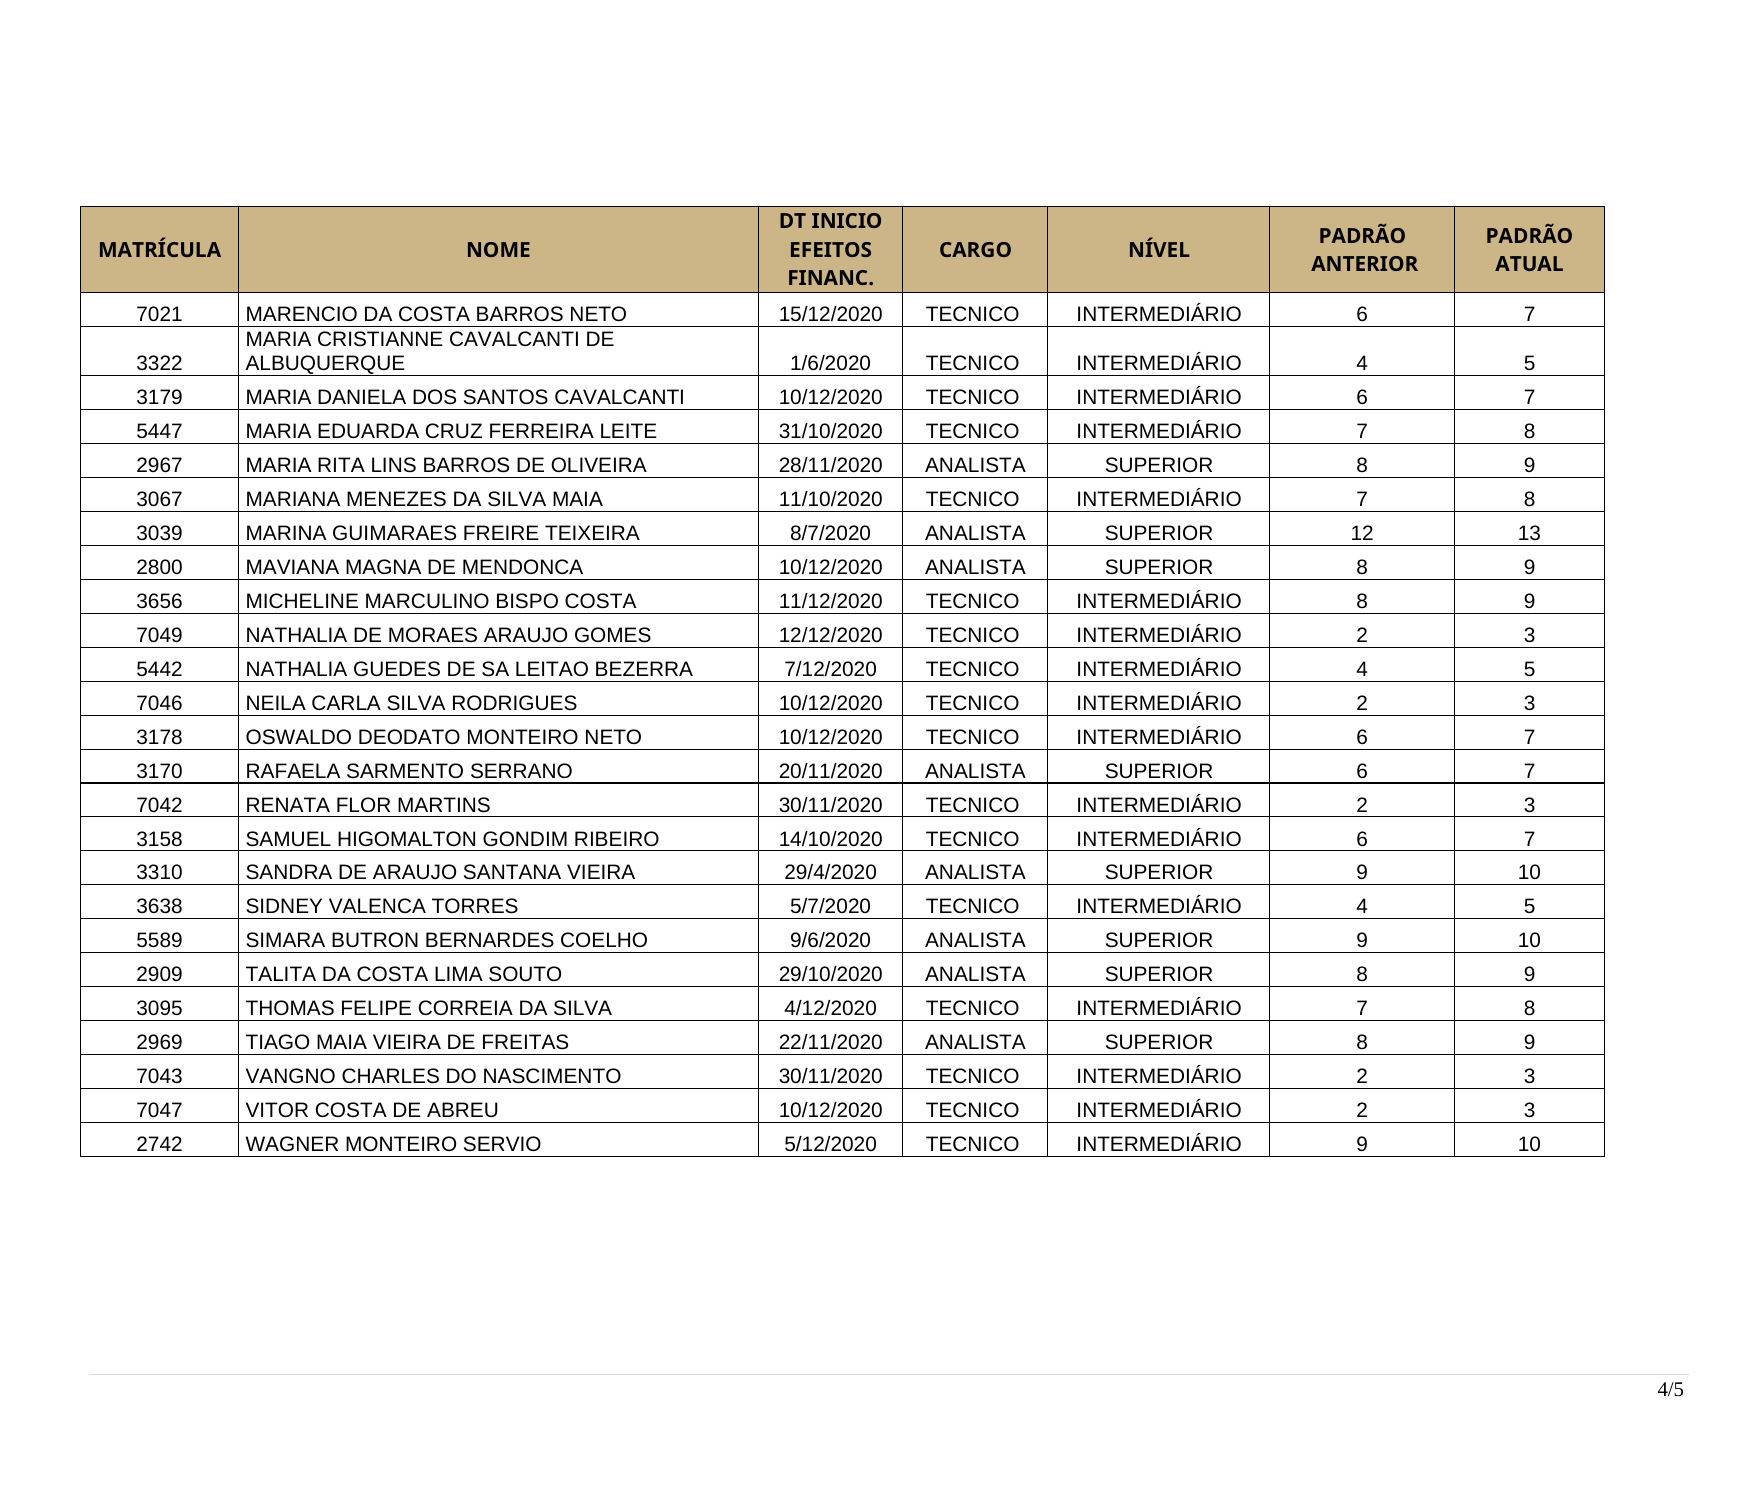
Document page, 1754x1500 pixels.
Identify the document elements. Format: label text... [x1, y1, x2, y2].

table_cell 3322 [81, 327, 238, 375]
table_cell MARENCIO DA COSTA BARROS NETO [239, 293, 758, 326]
table_cell 9 [1455, 546, 1604, 579]
table_cell 2 [1270, 1089, 1454, 1122]
table_cell 8 [1455, 410, 1604, 443]
table_cell 6 [1270, 817, 1454, 850]
table_cell TECNICO [903, 1055, 1047, 1088]
table_cell MARIA EDUARDA CRUZ FERREIRA LEITE [239, 410, 758, 443]
table_cell SUPERIOR [1048, 953, 1269, 986]
table_cell 2800 [81, 546, 238, 579]
table_cell 22/11/2020 [759, 1021, 902, 1054]
table_cell INTERMEDIÁRIO [1048, 376, 1269, 409]
table_cell 7021 [81, 293, 238, 326]
table_cell SUPERIOR [1048, 851, 1269, 884]
table_cell ANALISTA [903, 444, 1047, 477]
table_header NÍVEL [1048, 207, 1269, 292]
table_cell 8 [1270, 1021, 1454, 1054]
table_cell 3178 [81, 716, 238, 748]
table_cell 3179 [81, 376, 238, 409]
table_cell SAMUEL HIGOMALTON GONDIM RIBEIRO [239, 817, 758, 850]
table_cell 7 [1270, 478, 1454, 511]
table_header PADRÃO ANTERIOR [1270, 207, 1454, 292]
table_cell INTERMEDIÁRIO [1048, 1089, 1269, 1122]
table_cell 5/7/2020 [759, 885, 902, 918]
table_cell 9/6/2020 [759, 919, 902, 952]
table_cell 3158 [81, 817, 238, 850]
table_cell TECNICO [903, 293, 1047, 326]
table_cell TECNICO [903, 580, 1047, 613]
table_cell SUPERIOR [1048, 546, 1269, 579]
table_cell MARIA RITA LINS BARROS DE OLIVEIRA [239, 444, 758, 477]
table_cell INTERMEDIÁRIO [1048, 327, 1269, 375]
table_cell 10 [1455, 919, 1604, 952]
table_cell INTERMEDIÁRIO [1048, 784, 1269, 816]
table_cell 2967 [81, 444, 238, 477]
table_cell MICHELINE MARCULINO BISPO COSTA [239, 580, 758, 613]
table_cell OSWALDO DEODATO MONTEIRO NETO [239, 716, 758, 748]
table_cell INTERMEDIÁRIO [1048, 817, 1269, 850]
table_cell INTERMEDIÁRIO [1048, 410, 1269, 443]
table_cell RENATA FLOR MARTINS [239, 784, 758, 816]
table_cell 10/12/2020 [759, 1089, 902, 1122]
table_cell 4 [1270, 885, 1454, 918]
table_cell 7 [1455, 817, 1604, 850]
table_cell SUPERIOR [1048, 750, 1269, 782]
table_cell 30/11/2020 [759, 1055, 902, 1088]
table_cell NATHALIA DE MORAES ARAUJO GOMES [239, 614, 758, 647]
table_cell 3170 [81, 750, 238, 782]
table_cell SUPERIOR [1048, 919, 1269, 952]
table_cell 5447 [81, 410, 238, 443]
table_cell 9 [1455, 580, 1604, 613]
table_cell 7047 [81, 1089, 238, 1122]
table_cell TECNICO [903, 614, 1047, 647]
table_cell 7042 [81, 784, 238, 816]
table_cell INTERMEDIÁRIO [1048, 1055, 1269, 1088]
table_cell 3039 [81, 512, 238, 545]
table_cell 12 [1270, 512, 1454, 545]
table_cell 7043 [81, 1055, 238, 1088]
table_cell SIDNEY VALENCA TORRES [239, 885, 758, 918]
table_cell 2742 [81, 1123, 238, 1156]
table_cell 30/11/2020 [759, 784, 902, 816]
table_cell VITOR COSTA DE ABREU [239, 1089, 758, 1122]
table_cell SUPERIOR [1048, 1021, 1269, 1054]
table_cell ANALISTA [903, 919, 1047, 952]
table_cell ANALISTA [903, 750, 1047, 782]
table_cell THOMAS FELIPE CORREIA DA SILVA [239, 987, 758, 1020]
table_cell 3095 [81, 987, 238, 1020]
table_cell TECNICO [903, 682, 1047, 714]
table_cell NEILA CARLA SILVA RODRIGUES [239, 682, 758, 714]
table_cell INTERMEDIÁRIO [1048, 580, 1269, 613]
table_cell TECNICO [903, 1123, 1047, 1156]
table_cell 3 [1455, 784, 1604, 816]
table_cell 12/12/2020 [759, 614, 902, 647]
table_cell INTERMEDIÁRIO [1048, 478, 1269, 511]
table_cell TECNICO [903, 648, 1047, 681]
table_cell ANALISTA [903, 546, 1047, 579]
table_cell 8/7/2020 [759, 512, 902, 545]
table_cell INTERMEDIÁRIO [1048, 614, 1269, 647]
table_cell 7049 [81, 614, 238, 647]
table_cell 4 [1270, 648, 1454, 681]
table_cell 29/4/2020 [759, 851, 902, 884]
table_cell MARINA GUIMARAES FREIRE TEIXEIRA [239, 512, 758, 545]
table_cell 2 [1270, 1055, 1454, 1088]
table_cell 3067 [81, 478, 238, 511]
table_cell 10/12/2020 [759, 682, 902, 714]
table_cell 10 [1455, 1123, 1604, 1156]
table_cell 28/11/2020 [759, 444, 902, 477]
table_cell 8 [1270, 580, 1454, 613]
table_cell 14/10/2020 [759, 817, 902, 850]
table_cell 2 [1270, 682, 1454, 714]
table_cell 29/10/2020 [759, 953, 902, 986]
table_cell ANALISTA [903, 851, 1047, 884]
table_cell ANALISTA [903, 1021, 1047, 1054]
table_cell 5442 [81, 648, 238, 681]
table_cell 4/12/2020 [759, 987, 902, 1020]
table_cell TECNICO [903, 784, 1047, 816]
table_cell INTERMEDIÁRIO [1048, 648, 1269, 681]
table_cell 8 [1270, 546, 1454, 579]
table_cell 15/12/2020 [759, 293, 902, 326]
table_cell 9 [1455, 444, 1604, 477]
table_cell TIAGO MAIA VIEIRA DE FREITAS [239, 1021, 758, 1054]
table_cell TECNICO [903, 716, 1047, 748]
table_cell 2909 [81, 953, 238, 986]
table_cell VANGNO CHARLES DO NASCIMENTO [239, 1055, 758, 1088]
table_cell MARIA DANIELA DOS SANTOS CAVALCANTI [239, 376, 758, 409]
table_cell SUPERIOR [1048, 512, 1269, 545]
table_cell 5 [1455, 885, 1604, 918]
table_cell 9 [1455, 1021, 1604, 1054]
table_cell 3 [1455, 1089, 1604, 1122]
table_cell 10/12/2020 [759, 716, 902, 748]
table_cell 7 [1270, 410, 1454, 443]
table_header NOME [239, 207, 758, 292]
table_header DT INICIO EFEITOS FINANC. [759, 207, 902, 292]
table_cell 9 [1270, 851, 1454, 884]
table_cell 1/6/2020 [759, 327, 902, 375]
table_cell 10 [1455, 851, 1604, 884]
table_cell TECNICO [903, 376, 1047, 409]
table_cell TECNICO [903, 1089, 1047, 1122]
table_cell 5 [1455, 648, 1604, 681]
table_cell INTERMEDIÁRIO [1048, 885, 1269, 918]
table_cell 5589 [81, 919, 238, 952]
table_cell TALITA DA COSTA LIMA SOUTO [239, 953, 758, 986]
table_cell 7/12/2020 [759, 648, 902, 681]
table_cell 3 [1455, 682, 1604, 714]
table_cell TECNICO [903, 410, 1047, 443]
table_cell INTERMEDIÁRIO [1048, 682, 1269, 714]
table_cell 7 [1270, 987, 1454, 1020]
table_cell SIMARA BUTRON BERNARDES COELHO [239, 919, 758, 952]
table_cell 31/10/2020 [759, 410, 902, 443]
table_cell 11/10/2020 [759, 478, 902, 511]
table_cell NATHALIA GUEDES DE SA LEITAO BEZERRA [239, 648, 758, 681]
table_cell 7 [1455, 716, 1604, 748]
table_cell INTERMEDIÁRIO [1048, 293, 1269, 326]
table_cell TECNICO [903, 885, 1047, 918]
table_cell 10/12/2020 [759, 376, 902, 409]
table_cell 3 [1455, 614, 1604, 647]
table_cell 7046 [81, 682, 238, 714]
table_cell INTERMEDIÁRIO [1048, 987, 1269, 1020]
table_cell 7 [1455, 376, 1604, 409]
table_cell 6 [1270, 716, 1454, 748]
table_cell 2 [1270, 614, 1454, 647]
table_cell 8 [1270, 444, 1454, 477]
table_cell 3638 [81, 885, 238, 918]
table_cell 4 [1270, 327, 1454, 375]
table_cell RAFAELA SARMENTO SERRANO [239, 750, 758, 782]
table_cell INTERMEDIÁRIO [1048, 1123, 1269, 1156]
table_cell 3310 [81, 851, 238, 884]
table_cell 2 [1270, 784, 1454, 816]
table_cell SUPERIOR [1048, 444, 1269, 477]
table_cell MAVIANA MAGNA DE MENDONCA [239, 546, 758, 579]
table_cell 9 [1270, 919, 1454, 952]
table_cell 5/12/2020 [759, 1123, 902, 1156]
table_cell 8 [1455, 478, 1604, 511]
table_cell 6 [1270, 293, 1454, 326]
table_cell 2969 [81, 1021, 238, 1054]
table_cell WAGNER MONTEIRO SERVIO [239, 1123, 758, 1156]
table_cell TECNICO [903, 987, 1047, 1020]
table_header MATRÍCULA [81, 207, 238, 292]
table_cell 6 [1270, 750, 1454, 782]
table_cell INTERMEDIÁRIO [1048, 716, 1269, 748]
table_cell 8 [1270, 953, 1454, 986]
table_cell 8 [1455, 987, 1604, 1020]
table_cell SANDRA DE ARAUJO SANTANA VIEIRA [239, 851, 758, 884]
table_cell 5 [1455, 327, 1604, 375]
table_cell 10/12/2020 [759, 546, 902, 579]
table_cell 7 [1455, 750, 1604, 782]
table_cell MARIA CRISTIANNE CAVALCANTI DE ALBUQUERQUE [239, 327, 758, 375]
table_cell 3656 [81, 580, 238, 613]
table_cell 7 [1455, 293, 1604, 326]
table_header CARGO [903, 207, 1047, 292]
table_cell 11/12/2020 [759, 580, 902, 613]
table_cell 13 [1455, 512, 1604, 545]
table_cell TECNICO [903, 478, 1047, 511]
table_cell TECNICO [903, 327, 1047, 375]
table_cell 3 [1455, 1055, 1604, 1088]
table_cell MARIANA MENEZES DA SILVA MAIA [239, 478, 758, 511]
table_cell 6 [1270, 376, 1454, 409]
table_cell 20/11/2020 [759, 750, 902, 782]
table_cell ANALISTA [903, 953, 1047, 986]
table_cell TECNICO [903, 817, 1047, 850]
table_cell ANALISTA [903, 512, 1047, 545]
table_cell 9 [1270, 1123, 1454, 1156]
table_header PADRÃO ATUAL [1455, 207, 1604, 292]
table_cell 9 [1455, 953, 1604, 986]
